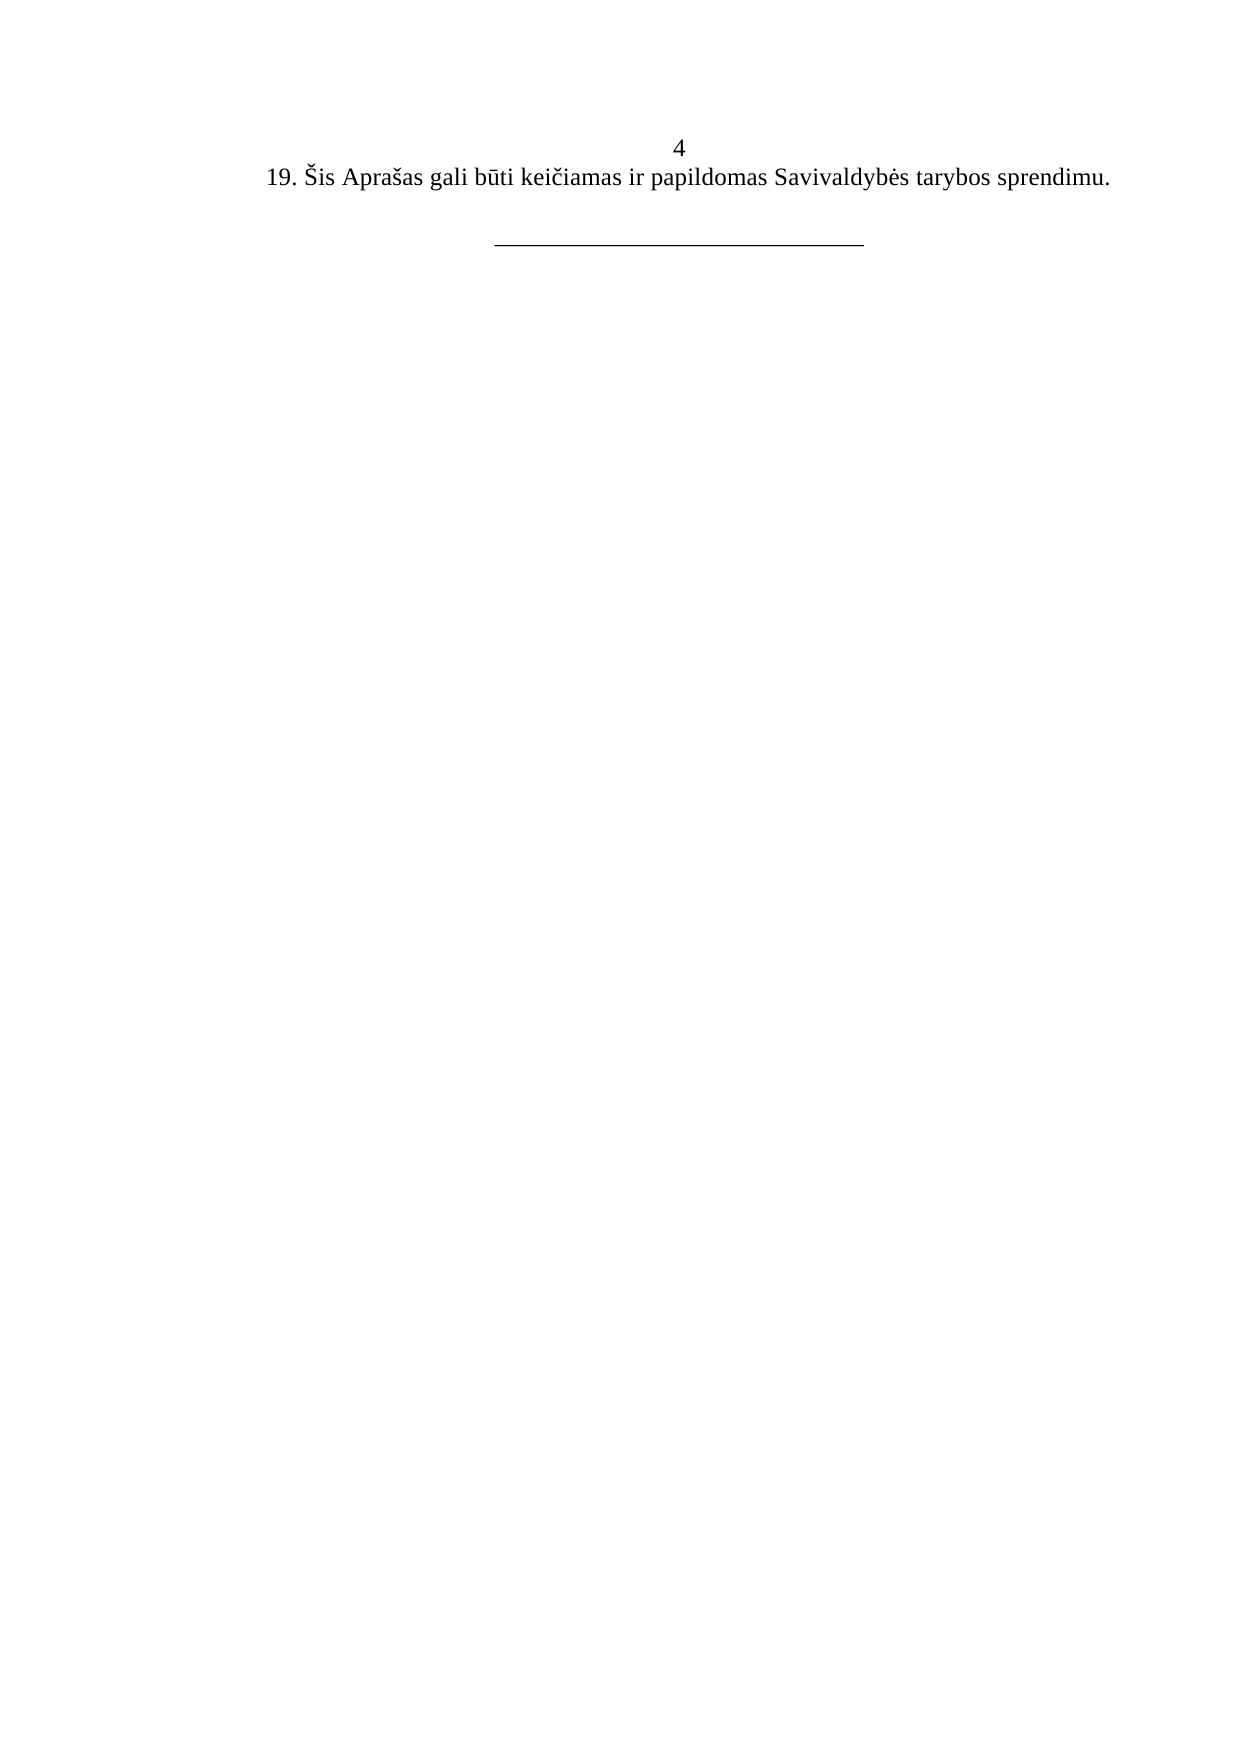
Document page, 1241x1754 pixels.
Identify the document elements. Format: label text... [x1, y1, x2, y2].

text ______________________________ [177, 220, 1181, 249]
text 19. Šis Aprašas gali būti keičiamas ir papildomas Savivaldybės tarybos sprendimu. [177, 162, 1181, 191]
